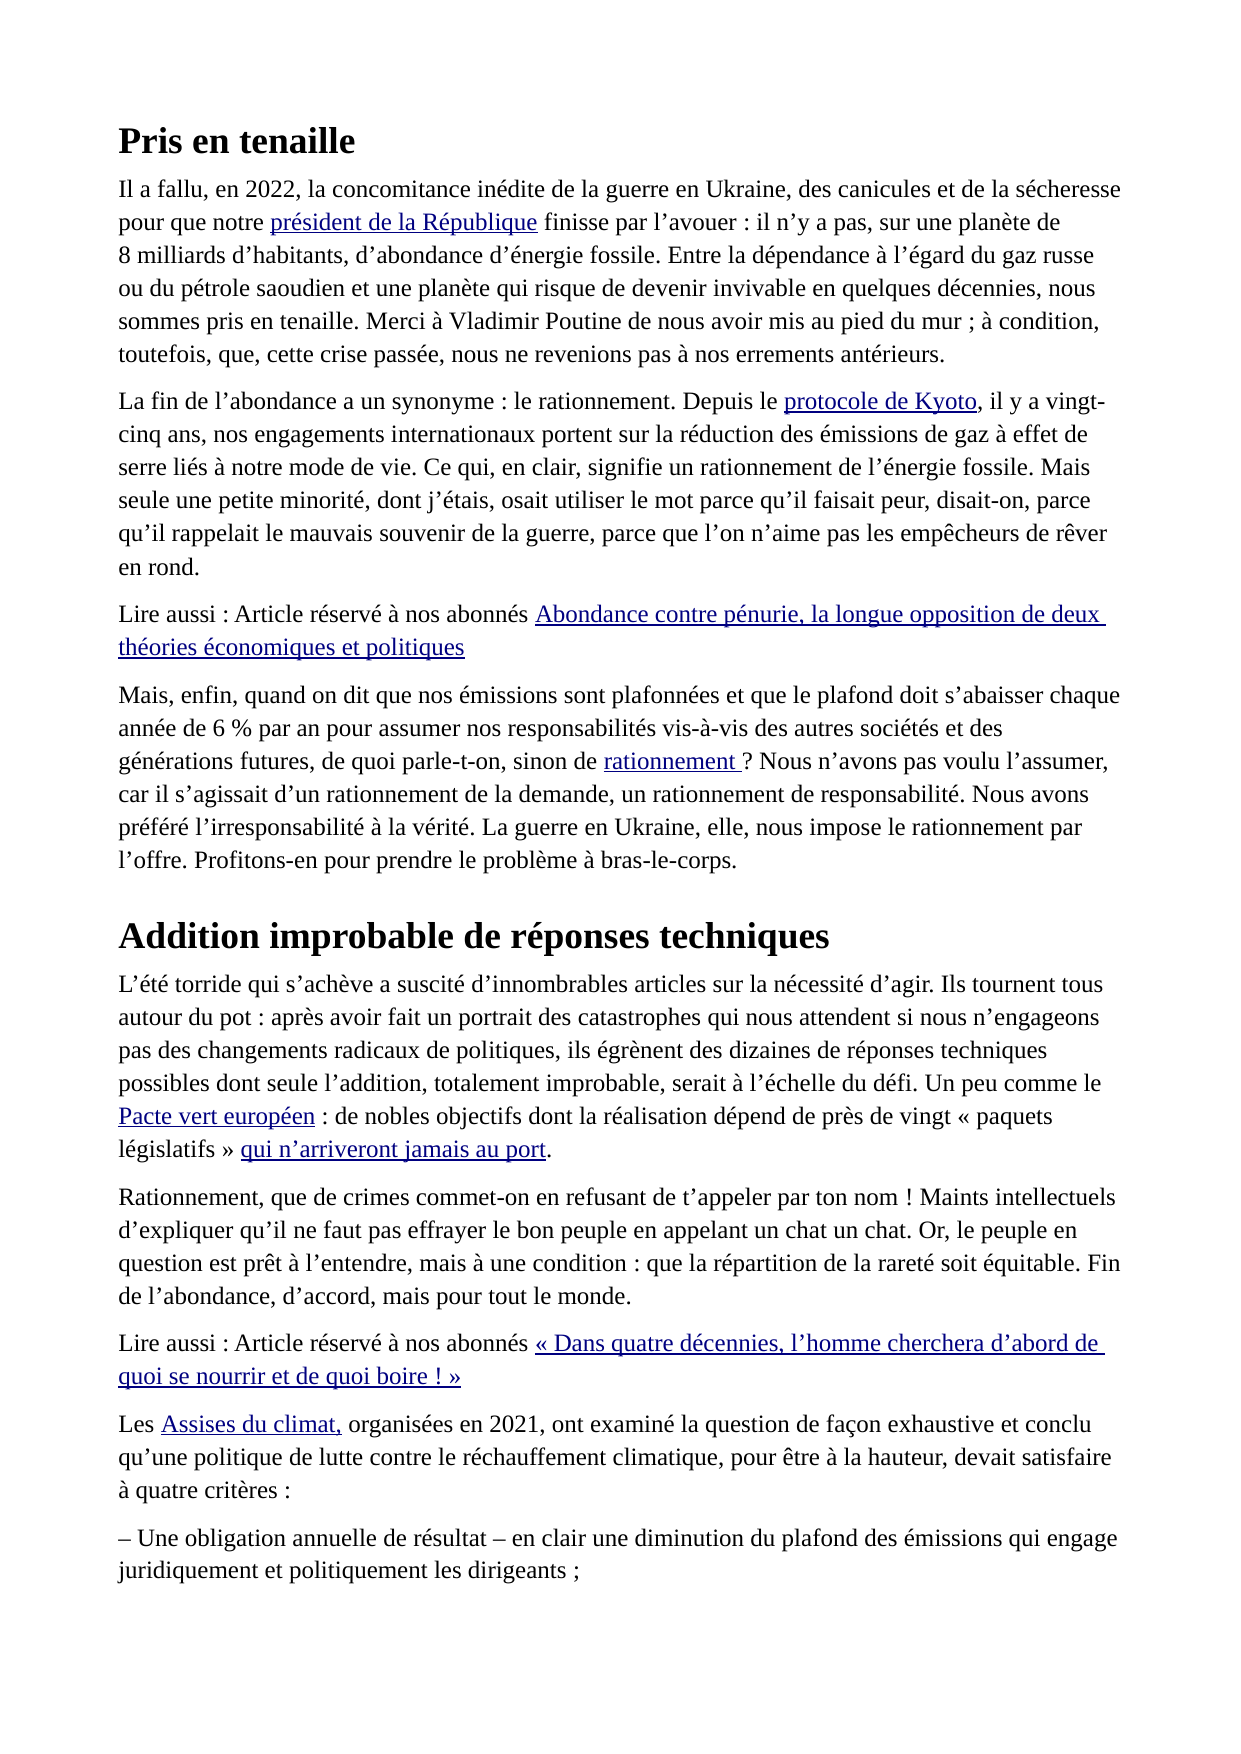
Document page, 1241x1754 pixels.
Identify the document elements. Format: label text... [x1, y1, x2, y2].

text L’été torride qui s’achève a suscité d’innombrables articles sur la nécessité d’agir. Ils tournent tous autour du pot : après avoir fait un portrait des catastrophes qui nous attendent si nous n’engageons pas des changements radicaux de politiques, ils égrènent des dizaines de réponses techniques possibles dont seule l’addition, totalement improbable, serait à l’échelle du défi. Un peu comme le Pacte vert européen : de nobles objectifs dont la réalisation dépend de près de vingt « paquets législatifs » qui n’arriveront jamais au port. [118, 969, 1122, 1163]
text Lire aussi : Article réservé à nos abonnés « Dans quatre décennies, l’homme cherchera d’abord de quoi se nourrir et de quoi boire ! » [118, 1328, 1122, 1390]
subtitle Addition improbable de réponses techniques [118, 913, 1122, 956]
text La fin de l’abondance a un synonyme : le rationnement. Depuis le protocole de Kyoto, il y a vingt-cinq ans, nos engagements internationaux portent sur la réduction des émissions de gaz à effet de serre liés à notre mode de vie. Ce qui, en clair, signifie un rationnement de l’énergie fossile. Mais seule une petite minorité, dont j’étais, osait utiliser le mot parce qu’il faisait peur, disait-on, parce qu’il rappelait le mauvais souvenir de la guerre, parce que l’on n’aime pas les empêcheurs de rêver en rond. [118, 386, 1122, 580]
text – Une obligation annuelle de résultat – en clair une diminution du plafond des émissions qui engage juridiquement et politiquement les dirigeants ; [118, 1523, 1122, 1584]
text Rationnement, que de crimes commet-on en refusant de t’appeler par ton nom ! Maints intellectuels d’expliquer qu’il ne faut pas effrayer le bon peuple en appelant un chat un chat. Or, le peuple en question est prêt à l’entendre, mais à une condition : que la répartition de la rareté soit équitable. Fin de l’abondance, d’accord, mais pour tout le monde. [118, 1182, 1122, 1309]
text Il a fallu, en 2022, la concomitance inédite de la guerre en Ukraine, des canicules et de la sécheresse pour que notre président de la République finisse par l’avouer : il n’y a pas, sur une planète de 8 milliards d’habitants, d’abondance d’énergie fossile. Entre la dépendance à l’égard du gaz russe ou du pétrole saoudien et une planète qui risque de devenir invivable en quelques décennies, nous sommes pris en tenaille. Merci à Vladimir Poutine de nous avoir mis au pied du mur ; à condition, toutefois, que, cette crise passée, nous ne revenions pas à nos errements antérieurs. [118, 174, 1122, 368]
text Les Assises du climat, organisées en 2021, ont examiné la question de façon exhaustive et conclu qu’une politique de lutte contre le réchauffement climatique, pour être à la hauteur, devait satisfaire à quatre critères : [118, 1409, 1122, 1504]
text Mais, enfin, quand on dit que nos émissions sont plafonnées et que le plafond doit s’abaisser chaque année de 6 % par an pour assumer nos responsabilités vis-à-vis des autres sociétés et des générations futures, de quoi parle-t-on, sinon de rationnement ? Nous n’avons pas voulu l’assumer, car il s’agissait d’un rationnement de la demande, un rationnement de responsabilité. Nous avons préféré l’irresponsabilité à la vérité. La guerre en Ukraine, elle, nous impose le rationnement par l’offre. Profitons-en pour prendre le problème à bras-le-corps. [118, 680, 1122, 874]
subtitle Pris en tenaille [118, 118, 1122, 161]
text Lire aussi : Article réservé à nos abonnés Abondance contre pénurie, la longue opposition de deux théories économiques et politiques [118, 599, 1122, 661]
